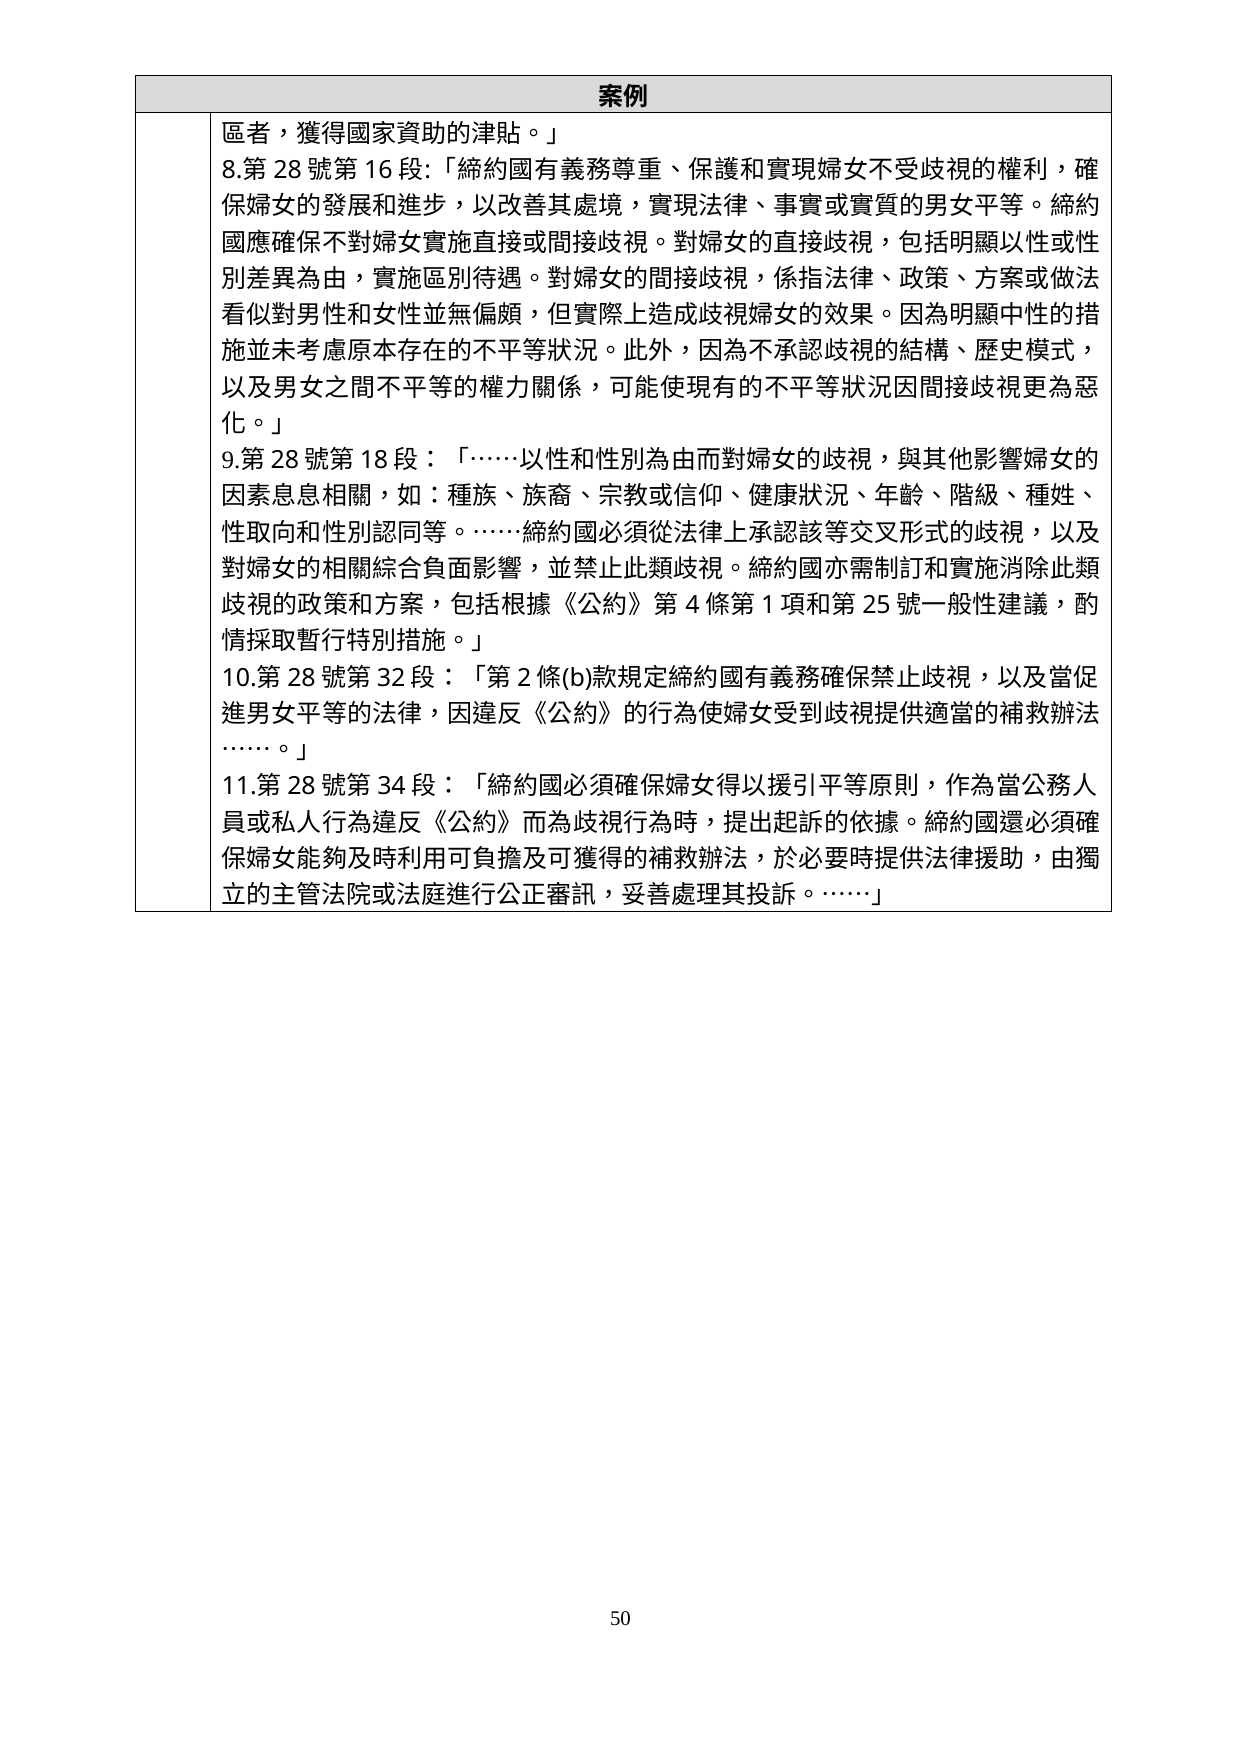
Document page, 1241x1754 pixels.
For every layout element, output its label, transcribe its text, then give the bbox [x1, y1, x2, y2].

table_cell [136, 113, 210, 911]
table_cell 區者，獲得國家資助的津貼。」 第28號第16段:「締約國有義務尊重、保護和實現婦女不受歧視的權利，確保婦女的發展和進步，以改善其處境，實現法律、事實或實質的男女平等。締約國應確保不對婦女實施直接或間接歧視。對婦女的直接歧視，包括明顯以性或性別差異為由，實施區別待遇。對婦女的間接歧視，係指法律、政策、方案或做法看似對男性和女性並無偏頗，但實際上造成歧視婦女的效果。因為明顯中性的措施並未考慮原本存在的不平等狀況。此外，因為不承認歧視的結構、歷史模式，以及男女之間不平等的權力關係，可能使現有的不平等狀況因間接歧視更為惡化。」 第28號第18段：「……以性和性別為由而對婦女的歧視，與其他影響婦女的因素息息相關，如：種族、族裔、宗教或信仰、健康狀況、年齡、階級、種姓、性取向和性別認同等。……締約國必須從法律上承認該等交叉形式的歧視，以及對婦女的相關綜合負面影響，並禁止此類歧視。締約國亦需制訂和實施消除此類歧視的政策和方案，包括根據《公約》第4條第1項和第25號一般性建議，酌情採取暫行特別措施。」 第28號第32段：「第2條(b)款規定締約國有義務確保禁止歧視，以及當促進男女平等的法律，因違反《公約》的行為使婦女受到歧視提供適當的補救辦法……。」 第28號第34段：「締約國必須確保婦女得以援引平等原則，作為當公務人員或私人行為違反《公約》而為歧視行為時，提出起訴的依據。締約國還必須確保婦女能夠及時利用可負擔及可獲得的補救辦法，於必要時提供法律援助，由獨立的主管法院或法庭進行公正審訊，妥善處理其投訴。……」 [211, 113, 1111, 911]
table_header 案例 [136, 76, 1111, 112]
